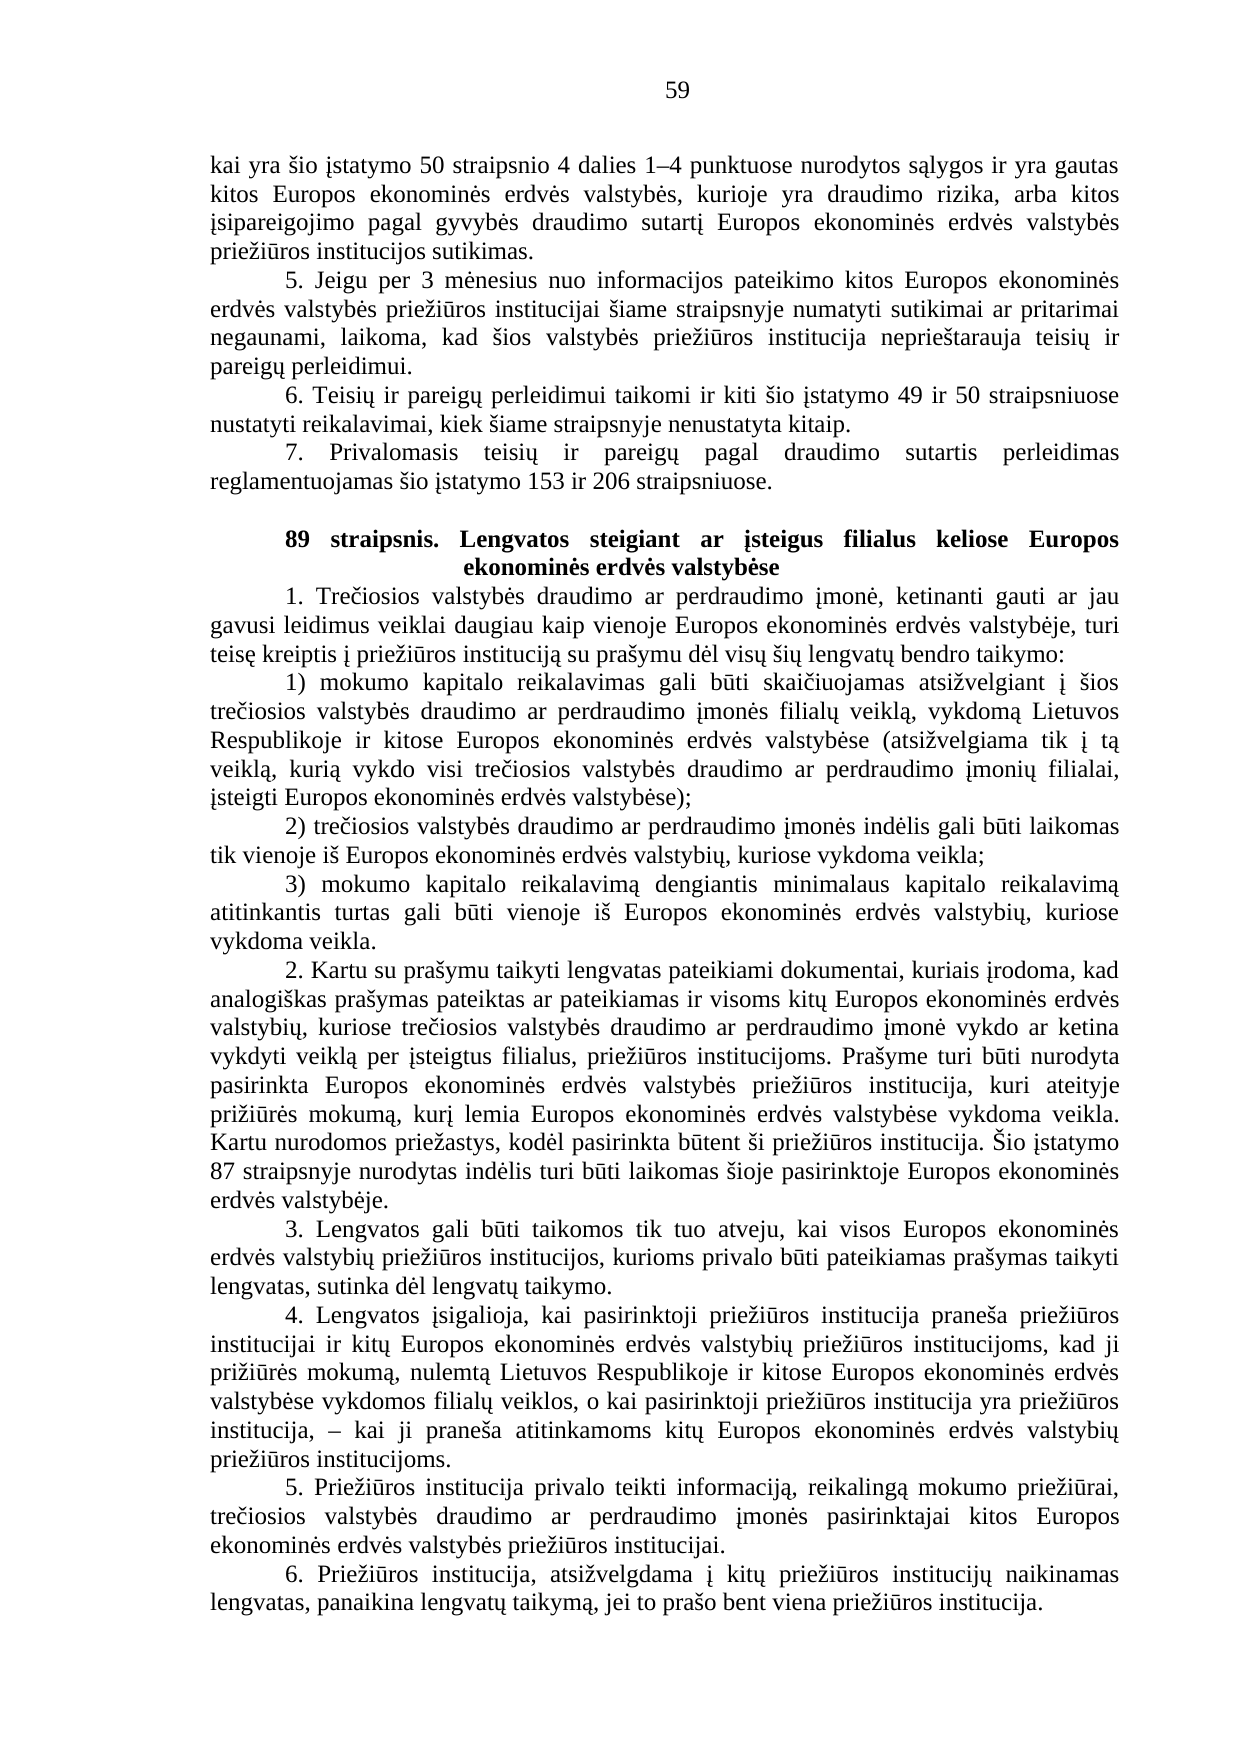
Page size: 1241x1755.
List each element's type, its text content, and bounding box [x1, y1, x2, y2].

text 89 straipsnis. Lengvatos steigiant ar įsteigus filialus keliose Europos ekonominės erdvės valstybėse [285, 524, 1120, 581]
text 6. Teisių ir pareigų perleidimui taikomi ir kiti šio įstatymo 49 ir 50 straipsniuose nustatyti reikalavimai, kiek šiame straipsnyje nenustatyta kitaip. [210, 380, 1120, 437]
text 1) mokumo kapitalo reikalavimas gali būti skaičiuojamas atsižvelgiant į šios trečiosios valstybės draudimo ar perdraudimo įmonės filialų veiklą, vykdomą Lietuvos Respublikoje ir kitose Europos ekonominės erdvės valstybėse (atsižvelgiama tik į tą veiklą, kurią vykdo visi trečiosios valstybės draudimo ar perdraudimo įmonių filialai, įsteigti Europos ekonominės erdvės valstybėse); [210, 667, 1120, 811]
text 7. Privalomasis teisių ir pareigų pagal draudimo sutartis perleidimas reglamentuojamas šio įstatymo 153 ir 206 straipsniuose. [210, 437, 1120, 495]
text 1. Trečiosios valstybės draudimo ar perdraudimo įmonė, ketinanti gauti ar jau gavusi leidimus veiklai daugiau kaip vienoje Europos ekonominės erdvės valstybėje, turi teisę kreiptis į priežiūros instituciją su prašymu dėl visų šių lengvatų bendro taikymo: [210, 581, 1120, 667]
text 6. Priežiūros institucija, atsižvelgdama į kitų priežiūros institucijų naikinamas lengvatas, panaikina lengvatų taikymą, jei to prašo bent viena priežiūros institucija. [210, 1559, 1120, 1616]
text 2. Kartu su prašymu taikyti lengvatas pateikiami dokumentai, kuriais įrodoma, kad analogiškas prašymas pateiktas ar pateikiamas ir visoms kitų Europos ekonominės erdvės valstybių, kuriose trečiosios valstybės draudimo ar perdraudimo įmonė vykdo ar ketina vykdyti veiklą per įsteigtus filialus, priežiūros institucijoms. Prašyme turi būti nurodyta pasirinkta Europos ekonominės erdvės valstybės priežiūros institucija, kuri ateityje prižiūrės mokumą, kurį lemia Europos ekonominės erdvės valstybėse vykdoma veikla. Kartu nurodomos priežastys, kodėl pasirinkta būtent ši priežiūros institucija. Šio įstatymo 87 straipsnyje nurodytas indėlis turi būti laikomas šioje pasirinktoje Europos ekonominės erdvės valstybėje. [210, 955, 1120, 1214]
text 5. Priežiūros institucija privalo teikti informaciją, reikalingą mokumo priežiūrai, trečiosios valstybės draudimo ar perdraudimo įmonės pasirinktajai kitos Europos ekonominės erdvės valstybės priežiūros institucijai. [210, 1472, 1120, 1559]
text 5. Jeigu per 3 mėnesius nuo informacijos pateikimo kitos Europos ekonominės erdvės valstybės priežiūros institucijai šiame straipsnyje numatyti sutikimai ar pritarimai negaunami, laikoma, kad šios valstybės priežiūros institucija neprieštarauja teisių ir pareigų perleidimui. [210, 265, 1120, 380]
text 3) mokumo kapitalo reikalavimą dengiantis minimalaus kapitalo reikalavimą atitinkantis turtas gali būti vienoje iš Europos ekonominės erdvės valstybių, kuriose vykdoma veikla. [210, 869, 1120, 955]
text kai yra šio įstatymo 50 straipsnio 4 dalies 1–4 punktuose nurodytos sąlygos ir yra gautas kitos Europos ekonominės erdvės valstybės, kurioje yra draudimo rizika, arba kitos įsipareigojimo pagal gyvybės draudimo sutartį Europos ekonominės erdvės valstybės priežiūros institucijos sutikimas. [210, 150, 1120, 265]
text 4. Lengvatos įsigalioja, kai pasirinktoji priežiūros institucija praneša priežiūros institucijai ir kitų Europos ekonominės erdvės valstybių priežiūros institucijoms, kad ji prižiūrės mokumą, nulemtą Lietuvos Respublikoje ir kitose Europos ekonominės erdvės valstybėse vykdomos filialų veiklos, o kai pasirinktoji priežiūros institucija yra priežiūros institucija, – kai ji praneša atitinkamoms kitų Europos ekonominės erdvės valstybių priežiūros institucijoms. [210, 1300, 1120, 1472]
text 3. Lengvatos gali būti taikomos tik tuo atveju, kai visos Europos ekonominės erdvės valstybių priežiūros institucijos, kurioms privalo būti pateikiamas prašymas taikyti lengvatas, sutinka dėl lengvatų taikymo. [210, 1214, 1120, 1300]
text 2) trečiosios valstybės draudimo ar perdraudimo įmonės indėlis gali būti laikomas tik vienoje iš Europos ekonominės erdvės valstybių, kuriose vykdoma veikla; [210, 811, 1120, 869]
